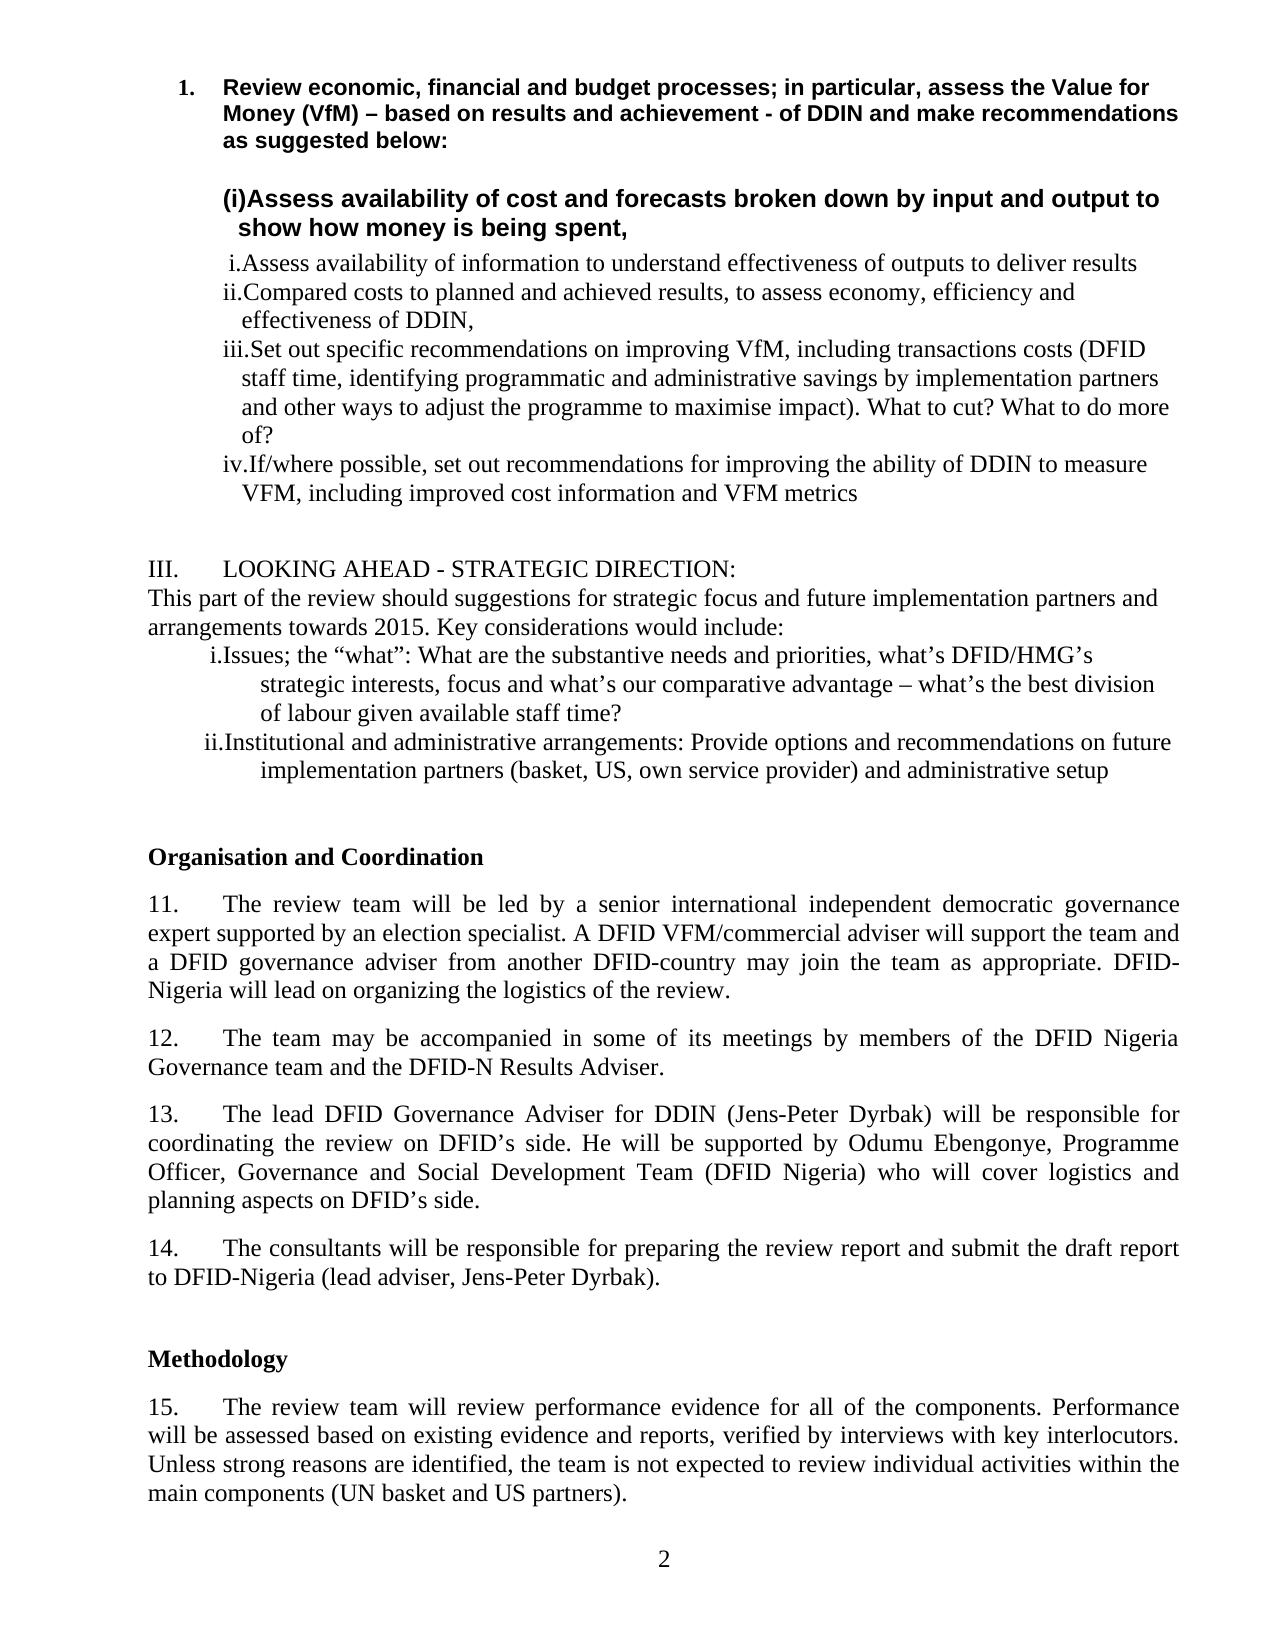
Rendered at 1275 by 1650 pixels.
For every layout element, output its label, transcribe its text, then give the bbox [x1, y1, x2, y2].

text 13. The lead DFID Governance Adviser for DDIN (Jens-Peter Dyrbak) will be responsible for coordinating the review on DFID’s side. He will be supported by Odumu Ebengonye, Programme Officer, Governance and Social Development Team (DFID Nigeria) who will cover logistics and planning aspects on DFID’s side. [148, 1099, 1181, 1214]
subtitle Assess availability of cost and forecasts broken down by input and output to show how money is being spent, [223, 184, 1181, 242]
text 15. The review team will review performance evidence for all of the components. Performance will be assessed based on existing evidence and reports, verified by interviews with key interlocutors. Unless strong reasons are identified, the team is not expected to review individual activities within the main components (UN basket and US partners). [148, 1392, 1181, 1507]
list Assess availability of information to understand effectiveness of outputs to deliver results [223, 248, 1181, 277]
list Issues; the “what”: What are the substantive needs and priorities, what’s DFID/HMG’s strategic interests, focus and what’s our comparative advantage – what’s the best division of labour given available staff time? [204, 641, 1181, 727]
list Set out specific recommendations on improving VfM, including transactions costs (DFID staff time, identifying programmatic and administrative savings by implementation partners and other ways to adjust the programme to maximise impact). What to cut? What to do more of? [223, 334, 1181, 449]
text 12. The team may be accompanied in some of its meetings by members of the DFID Nigeria Governance team and the DFID-N Results Adviser. [148, 1023, 1181, 1081]
text Methodology [148, 1344, 1181, 1373]
text This part of the review should suggestions for strategic focus and future implementation partners and arrangements towards 2015. Key considerations would include: [148, 583, 1181, 641]
list Institutional and administrative arrangements: Provide options and recommendations on future implementation partners (basket, US, own service provider) and administrative setup [204, 727, 1181, 784]
text III. LOOKING AHEAD - STRATEGIC DIRECTION: [148, 554, 1181, 583]
text 11. The review team will be led by a senior international independent democratic governance expert supported by an election specialist. A DFID VFM/commercial adviser will support the team and a DFID governance adviser from another DFID-country may join the team as appropriate. DFID-Nigeria will lead on organizing the logistics of the review. [148, 889, 1181, 1004]
list If/where possible, set out recommendations for improving the ability of DDIN to measure VFM, including improved cost information and VFM metrics [223, 449, 1181, 507]
list Compared costs to planned and achieved results, to assess economy, efficiency and effectiveness of DDIN, [223, 277, 1181, 334]
text 14. The consultants will be responsible for preparing the review report and submit the draft report to DFID-Nigeria (lead adviser, Jens-Peter Dyrbak). [148, 1233, 1181, 1291]
subtitle Review economic, financial and budget processes; in particular, assess the Value for Money (VfM) – based on results and achievement - of DDIN and make recommendations as suggested below: [178, 74, 1181, 153]
text Organisation and Coordination [148, 842, 1181, 871]
